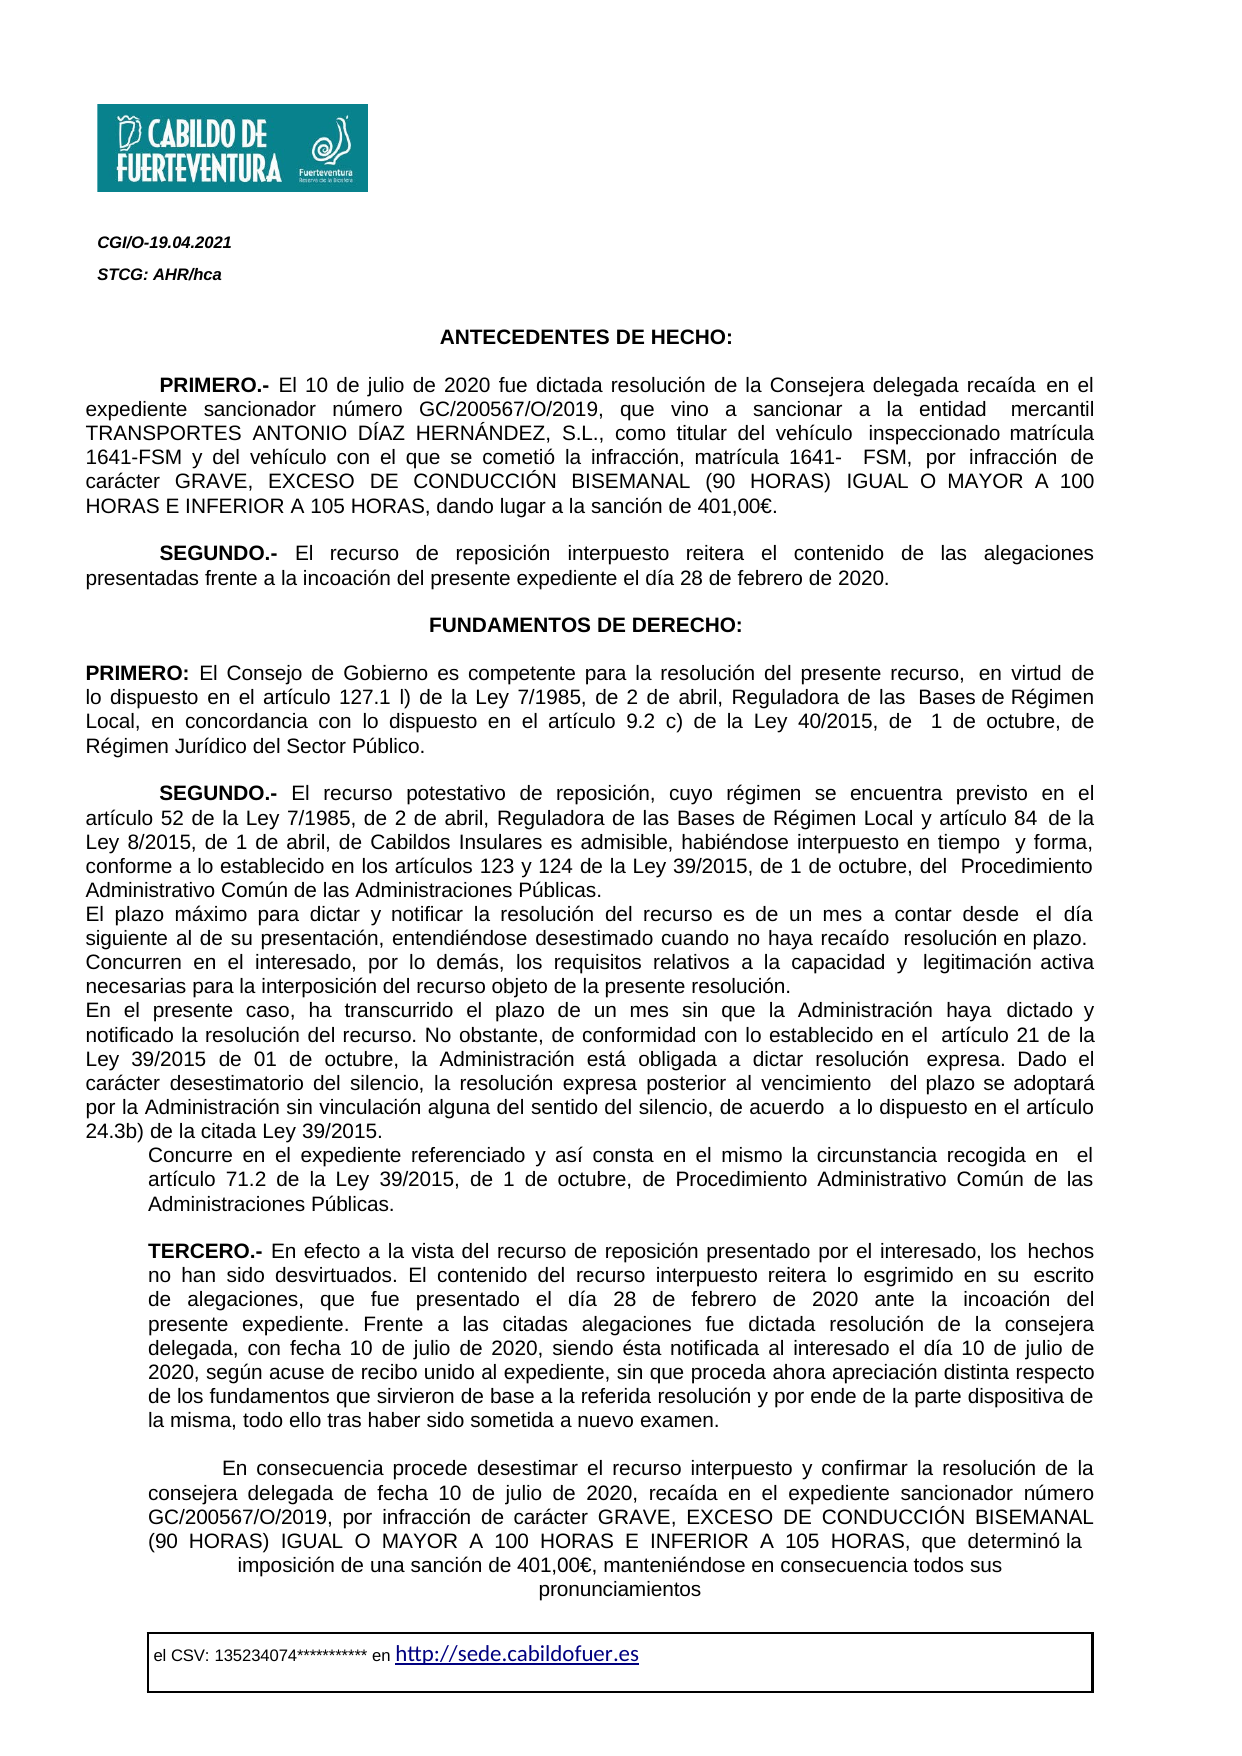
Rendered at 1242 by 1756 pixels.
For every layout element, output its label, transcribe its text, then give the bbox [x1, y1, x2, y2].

text SEGUNDO.- El recurso potestativo de reposición, cuyo régimen se encuentra previsto en el artículo 52 de la Ley 7/1985, de 2 de abril, Reguladora de las Bases de Régimen Local y artículo 84 de la Ley 8/2015, de 1 de abril, de Cabildos Insulares es admisible, habiéndose interpuesto en tiempo y forma, conforme a lo establecido en los artículos 123 y 124 de la Ley 39/2015, de 1 de octubre, del Procedimiento Administrativo Común de las Administraciones Públicas. [85, 781, 1094, 902]
text Concurre en el expediente referenciado y así consta en el mismo la circunstancia recogida en el artículo 71.2 de la Ley 39/2015, de 1 de octubre, de Procedimiento Administrativo Común de las Administraciones Públicas. [148, 1143, 1094, 1215]
text Concurren en el interesado, por lo demás, los requisitos relativos a la capacidad y legitimación activa necesarias para la interposición del recurso objeto de la presente resolución. [85, 950, 1094, 998]
text imposición de una sanción de 401,00€, manteniéndose en consecuencia todos sus pronunciamientos [155, 1553, 1084, 1601]
text En el presente caso, ha transcurrido el plazo de un mes sin que la Administración haya dictado y notificado la resolución del recurso. No obstante, de conformidad con lo establecido en el artículo 21 de la Ley 39/2015 de 01 de octubre, la Administración está obligada a dictar resolución expresa. Dado el carácter desestimatorio del silencio, la resolución expresa posterior al vencimiento del plazo se adoptará por la Administración sin vinculación alguna del sentido del silencio, de acuerdo a lo dispuesto en el artículo 24.3b) de la citada Ley 39/2015. [85, 998, 1095, 1143]
text El plazo máximo para dictar y notificar la resolución del recurso es de un mes a contar desde el día siguiente al de su presentación, entendiéndose desestimado cuando no haya recaído resolución en plazo. [85, 902, 1094, 950]
text PRIMERO.- El 10 de julio de 2020 fue dictada resolución de la Consejera delegada recaída en el expediente sancionador número GC/200567/O/2019, que vino a sancionar a la entidad mercantil TRANSPORTES ANTONIO DÍAZ HERNÁNDEZ, S.L., como titular del vehículo inspeccionado matrícula 1641-FSM y del vehículo con el que se cometió la infracción, matrícula 1641- FSM, por infracción de carácter GRAVE, EXCESO DE CONDUCCIÓN BISEMANAL (90 HORAS) IGUAL O MAYOR A 100 HORAS E INFERIOR A 105 HORAS, dando lugar a la sanción de 401,00€. [85, 373, 1094, 517]
subtitle ANTECEDENTES DE HECHO: [85, 324, 1087, 348]
text TERCERO.- En efecto a la vista del recurso de reposición presentado por el interesado, los hechos no han sido desvirtuados. El contenido del recurso interpuesto reitera lo esgrimido en su escrito de alegaciones, que fue presentado el día 28 de febrero de 2020 ante la incoación del presente expediente. Frente a las citadas alegaciones fue dictada resolución de la consejera delegada, con fecha 10 de julio de 2020, siendo ésta notificada al interesado el día 10 de julio de 2020, según acuse de recibo unido al expediente, sin que proceda ahora apreciación distinta respecto de los fundamentos que sirvieron de base a la referida resolución y por ende de la parte dispositiva de la misma, todo ello tras haber sido sometida a nuevo examen. [148, 1239, 1094, 1432]
text En consecuencia procede desestimar el recurso interpuesto y confirmar la resolución de la consejera delegada de fecha 10 de julio de 2020, recaída en el expediente sancionador número GC/200567/O/2019, por infracción de carácter GRAVE, EXCESO DE CONDUCCIÓN BISEMANAL (90 HORAS) IGUAL O MAYOR A 100 HORAS E INFERIOR A 105 HORAS, que determinó la [148, 1456, 1094, 1553]
text SEGUNDO.- El recurso de reposición interpuesto reitera el contenido de las alegaciones presentadas frente a la incoación del presente expediente el día 28 de febrero de 2020. [85, 541, 1094, 589]
text PRIMERO: El Consejo de Gobierno es competente para la resolución del presente recurso, en virtud de lo dispuesto en el artículo 127.1 l) de la Ley 7/1985, de 2 de abril, Reguladora de las Bases de Régimen Local, en concordancia con lo dispuesto en el artículo 9.2 c) de la Ley 40/2015, de 1 de octubre, de Régimen Jurídico del Sector Público. [85, 661, 1094, 757]
subtitle FUNDAMENTOS DE DERECHO: [85, 613, 1086, 637]
